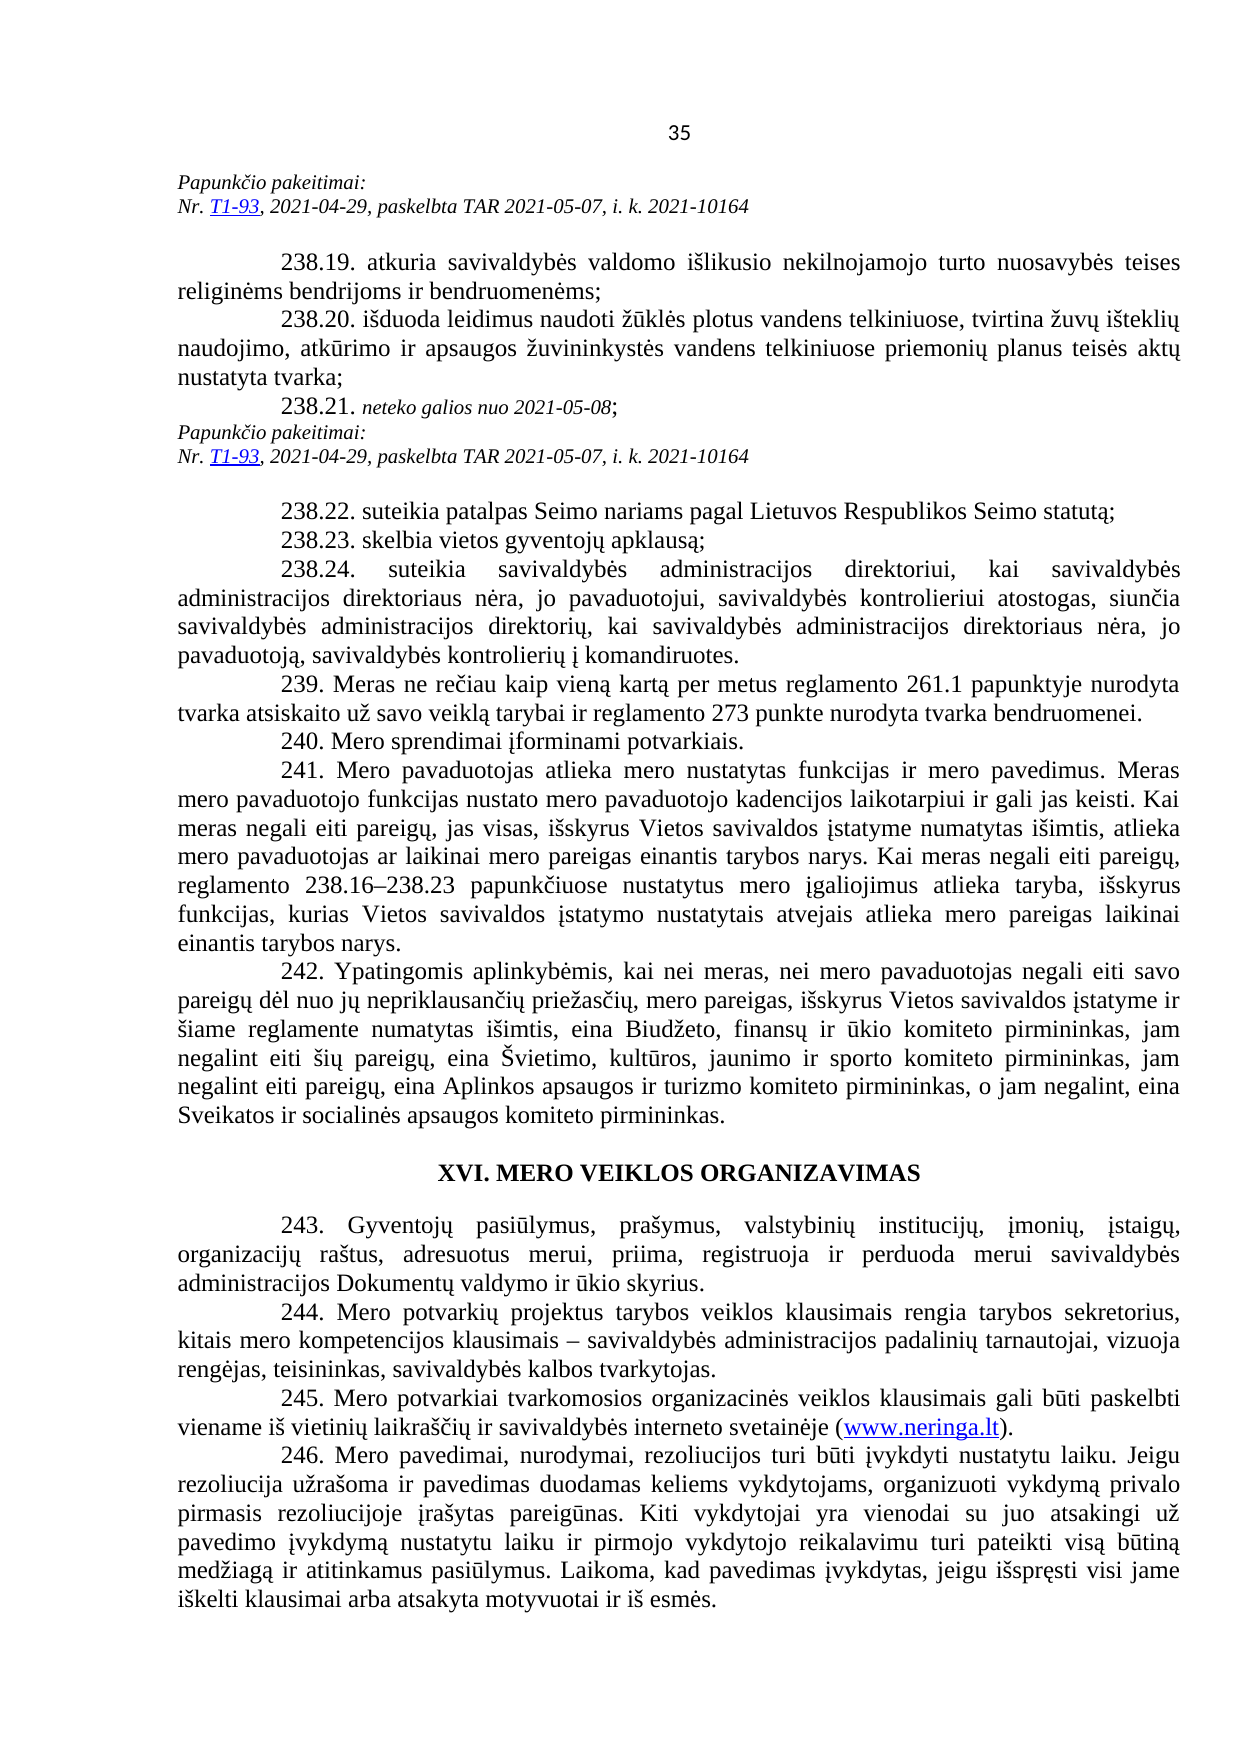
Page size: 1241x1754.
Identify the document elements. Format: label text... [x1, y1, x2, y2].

text 238.22. suteikia patalpas Seimo nariams pagal Lietuvos Respublikos Seimo statutą; [177, 496, 1181, 525]
text Papunkčio pakeitimai: [177, 170, 1181, 194]
text 238.20. išduoda leidimus naudoti žūklės plotus vandens telkiniuose, tvirtina žuvų išteklių naudojimo, atkūrimo ir apsaugos žuvininkystės vandens telkiniuose priemonių planus teisės aktų nustatyta tvarka; [177, 304, 1181, 391]
text 240. Mero sprendimai įforminami potvarkiais. [177, 726, 1181, 755]
text Nr. T1-93, 2021-04-29, paskelbta TAR 2021-05-07, i. k. 2021-10164 [177, 444, 1181, 468]
text 238.21. neteko galios nuo 2021-05-08; [177, 391, 1181, 419]
text 244. Mero potvarkių projektus tarybos veiklos klausimais rengia tarybos sekretorius, kitais mero kompetencijos klausimais – savivaldybės administracijos padalinių tarnautojai, vizuoja rengėjas, teisininkas, savivaldybės kalbos tvarkytojas. [177, 1297, 1181, 1383]
text Papunkčio pakeitimai: [177, 419, 1181, 444]
text 241. Mero pavaduotojas atlieka mero nustatytas funkcijas ir mero pavedimus. Meras mero pavaduotojo funkcijas nustato mero pavaduotojo kadencijos laikotarpiui ir gali jas keisti. Kai meras negali eiti pareigų, jas visas, išskyrus Vietos savivaldos įstatyme numatytas išimtis, atlieka mero pavaduotojas ar laikinai mero pareigas einantis tarybos narys. Kai meras negali eiti pareigų, reglamento 238.16–238.23 papunkčiuose nustatytus mero įgaliojimus atlieka taryba, išskyrus funkcijas, kurias Vietos savivaldos įstatymo nustatytais atvejais atlieka mero pareigas laikinai einantis tarybos narys. [177, 755, 1181, 956]
text XVI. MERO VEIKLOS ORGANIZAVIMAS [177, 1158, 1181, 1186]
text 238.23. skelbia vietos gyventojų apklausą; [177, 525, 1181, 554]
text 246. Mero pavedimai, nurodymai, rezoliucijos turi būti įvykdyti nustatytu laiku. Jeigu rezoliucija užrašoma ir pavedimas duodamas keliems vykdytojams, organizuoti vykdymą privalo pirmasis rezoliucijoje įrašytas pareigūnas. Kiti vykdytojai yra vienodai su juo atsakingi už pavedimo įvykdymą nustatytu laiku ir pirmojo vykdytojo reikalavimu turi pateikti visą būtiną medžiagą ir atitinkamus pasiūlymus. Laikoma, kad pavedimas įvykdytas, jeigu išspręsti visi jame iškelti klausimai arba atsakyta motyvuotai ir iš esmės. [177, 1441, 1181, 1613]
text Nr. T1-93, 2021-04-29, paskelbta TAR 2021-05-07, i. k. 2021-10164 [177, 194, 1181, 218]
text 242. Ypatingomis aplinkybėmis, kai nei meras, nei mero pavaduotojas negali eiti savo pareigų dėl nuo jų nepriklausančių priežasčių, mero pareigas, išskyrus Vietos savivaldos įstatyme ir šiame reglamente numatytas išimtis, eina Biudžeto, finansų ir ūkio komiteto pirmininkas, jam negalint eiti šių pareigų, eina Švietimo, kultūros, jaunimo ir sporto komiteto pirmininkas, jam negalint eiti pareigų, eina Aplinkos apsaugos ir turizmo komiteto pirmininkas, o jam negalint, eina Sveikatos ir socialinės apsaugos komiteto pirmininkas. [177, 956, 1181, 1129]
text 238.24. suteikia savivaldybės administracijos direktoriui, kai savivaldybės administracijos direktoriaus nėra, jo pavaduotojui, savivaldybės kontrolieriui atostogas, siunčia savivaldybės administracijos direktorių, kai savivaldybės administracijos direktoriaus nėra, jo pavaduotoją, savivaldybės kontrolierių į komandiruotes. [177, 554, 1181, 669]
text 245. Mero potvarkiai tvarkomosios organizacinės veiklos klausimais gali būti paskelbti viename iš vietinių laikraščių ir savivaldybės interneto svetainėje (www.neringa.lt). [177, 1383, 1181, 1441]
text 239. Meras ne rečiau kaip vieną kartą per metus reglamento 261.1 papunktyje nurodyta tvarka atsiskaito už savo veiklą tarybai ir reglamento 273 punkte nurodyta tvarka bendruomenei. [177, 669, 1181, 726]
text 238.19. atkuria savivaldybės valdomo išlikusio nekilnojamojo turto nuosavybės teises religinėms bendrijoms ir bendruomenėms; [177, 247, 1181, 304]
text 243. Gyventojų pasiūlymus, prašymus, valstybinių institucijų, įmonių, įstaigų, organizacijų raštus, adresuotus merui, priima, registruoja ir perduoda merui savivaldybės administracijos Dokumentų valdymo ir ūkio skyrius. [177, 1211, 1181, 1297]
